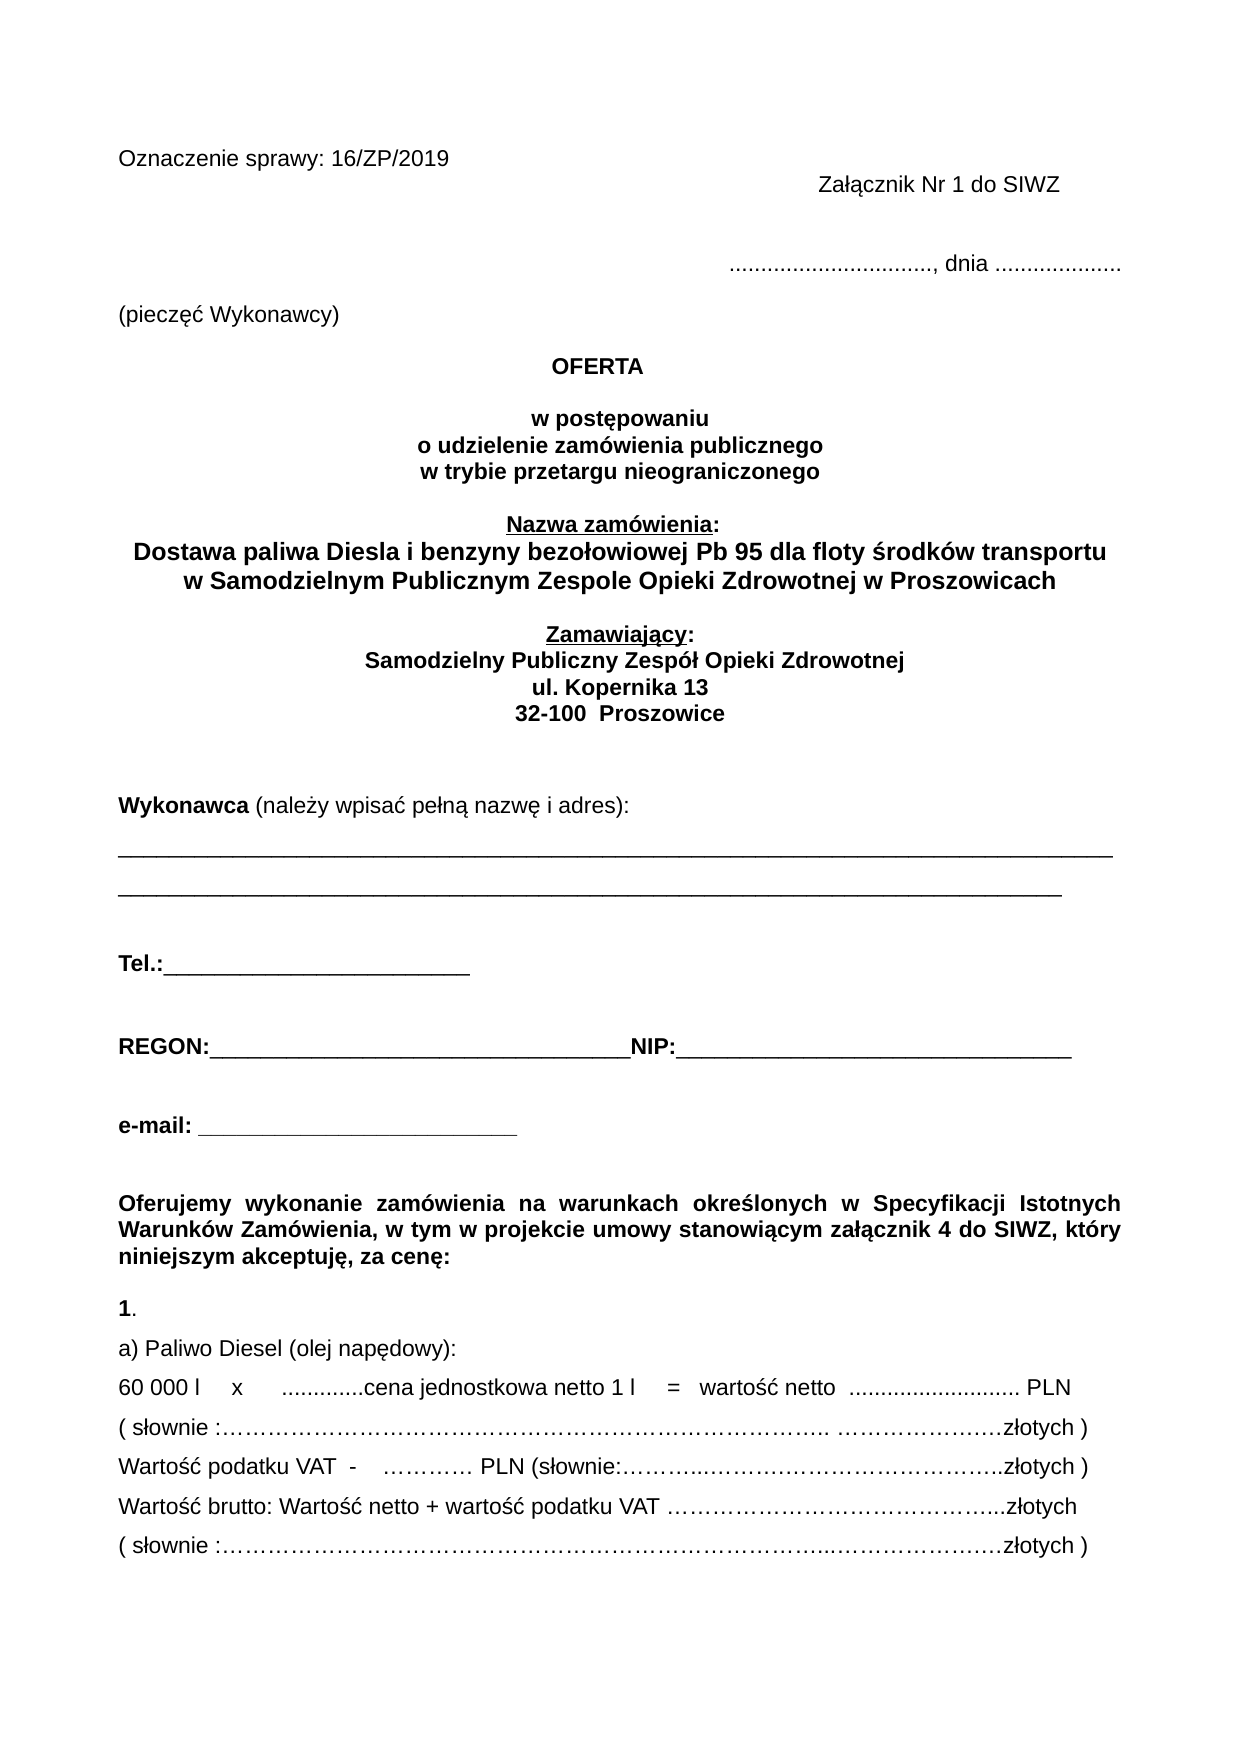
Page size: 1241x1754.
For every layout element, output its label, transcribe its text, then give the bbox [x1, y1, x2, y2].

text ( słownie :……………………………………………………………………...……………….…złotych ) [118, 1532, 1122, 1559]
text ( słownie :…………………………………………………………………….. ……………….…złotych ) [118, 1414, 1122, 1440]
text Samodzielny Publiczny Zespół Opieki Zdrowotnej [339, 647, 1122, 674]
text Oznaczenie sprawy: 16/ZP/2019 [118, 144, 1122, 171]
text ................................, dnia .................... [118, 250, 1122, 276]
text Dostawa paliwa Diesla i benzyny bezołowiowej Pb 95 dla floty środków transportu w Samodzielnym Publicznym Zespole Opieki Zdrowotnej w Proszowicach [118, 537, 1122, 594]
text a) Paliwo Diesel (olej napędowy): [118, 1335, 1122, 1361]
text ________________________________________________________________________________________________________________________________________________________ [118, 832, 1122, 897]
text w trybie przetargu nieograniczonego [118, 458, 1122, 484]
text w postępowaniu [118, 405, 1122, 432]
text Tel.:________________________ [118, 950, 1122, 976]
text Wartość podatku VAT - ………… PLN (słownie:………...……….………………………..złotych ) [118, 1453, 1122, 1480]
text OFERTA [118, 353, 1122, 379]
text o udzielenie zamówienia publicznego [118, 432, 1122, 458]
text Wykonawca (należy wpisać pełną nazwę i adres): [118, 792, 1122, 818]
text Wartość brutto: Wartość netto + wartość podatku VAT ……………………………………...złotych [118, 1493, 1122, 1519]
text 1. [118, 1295, 1122, 1322]
text REGON:_________________________________NIP:_______________________________ [118, 1033, 1122, 1059]
text 60 000 l x .............cena jednostkowa netto 1 l = wartość netto ........................... PLN [118, 1374, 1122, 1401]
text ul. Kopernika 13 [118, 674, 1122, 700]
text Zamawiający: [118, 621, 1122, 647]
text Nazwa zamówienia: [413, 511, 1122, 537]
text Załącznik Nr 1 do SIWZ [118, 171, 1122, 197]
text (pieczęć Wykonawcy) [118, 301, 1122, 328]
text 32-100 Proszowice [118, 700, 1122, 726]
text e-mail: _________________________ [118, 1112, 1122, 1138]
text Oferujemy wykonanie zamówienia na warunkach określonych w Specyfikacji Istotnych Warunków Zamówienia, w tym w projekcie umowy stanowiącym załącznik 4 do SIWZ, który niniejszym akceptuję, za cenę: [118, 1190, 1122, 1269]
